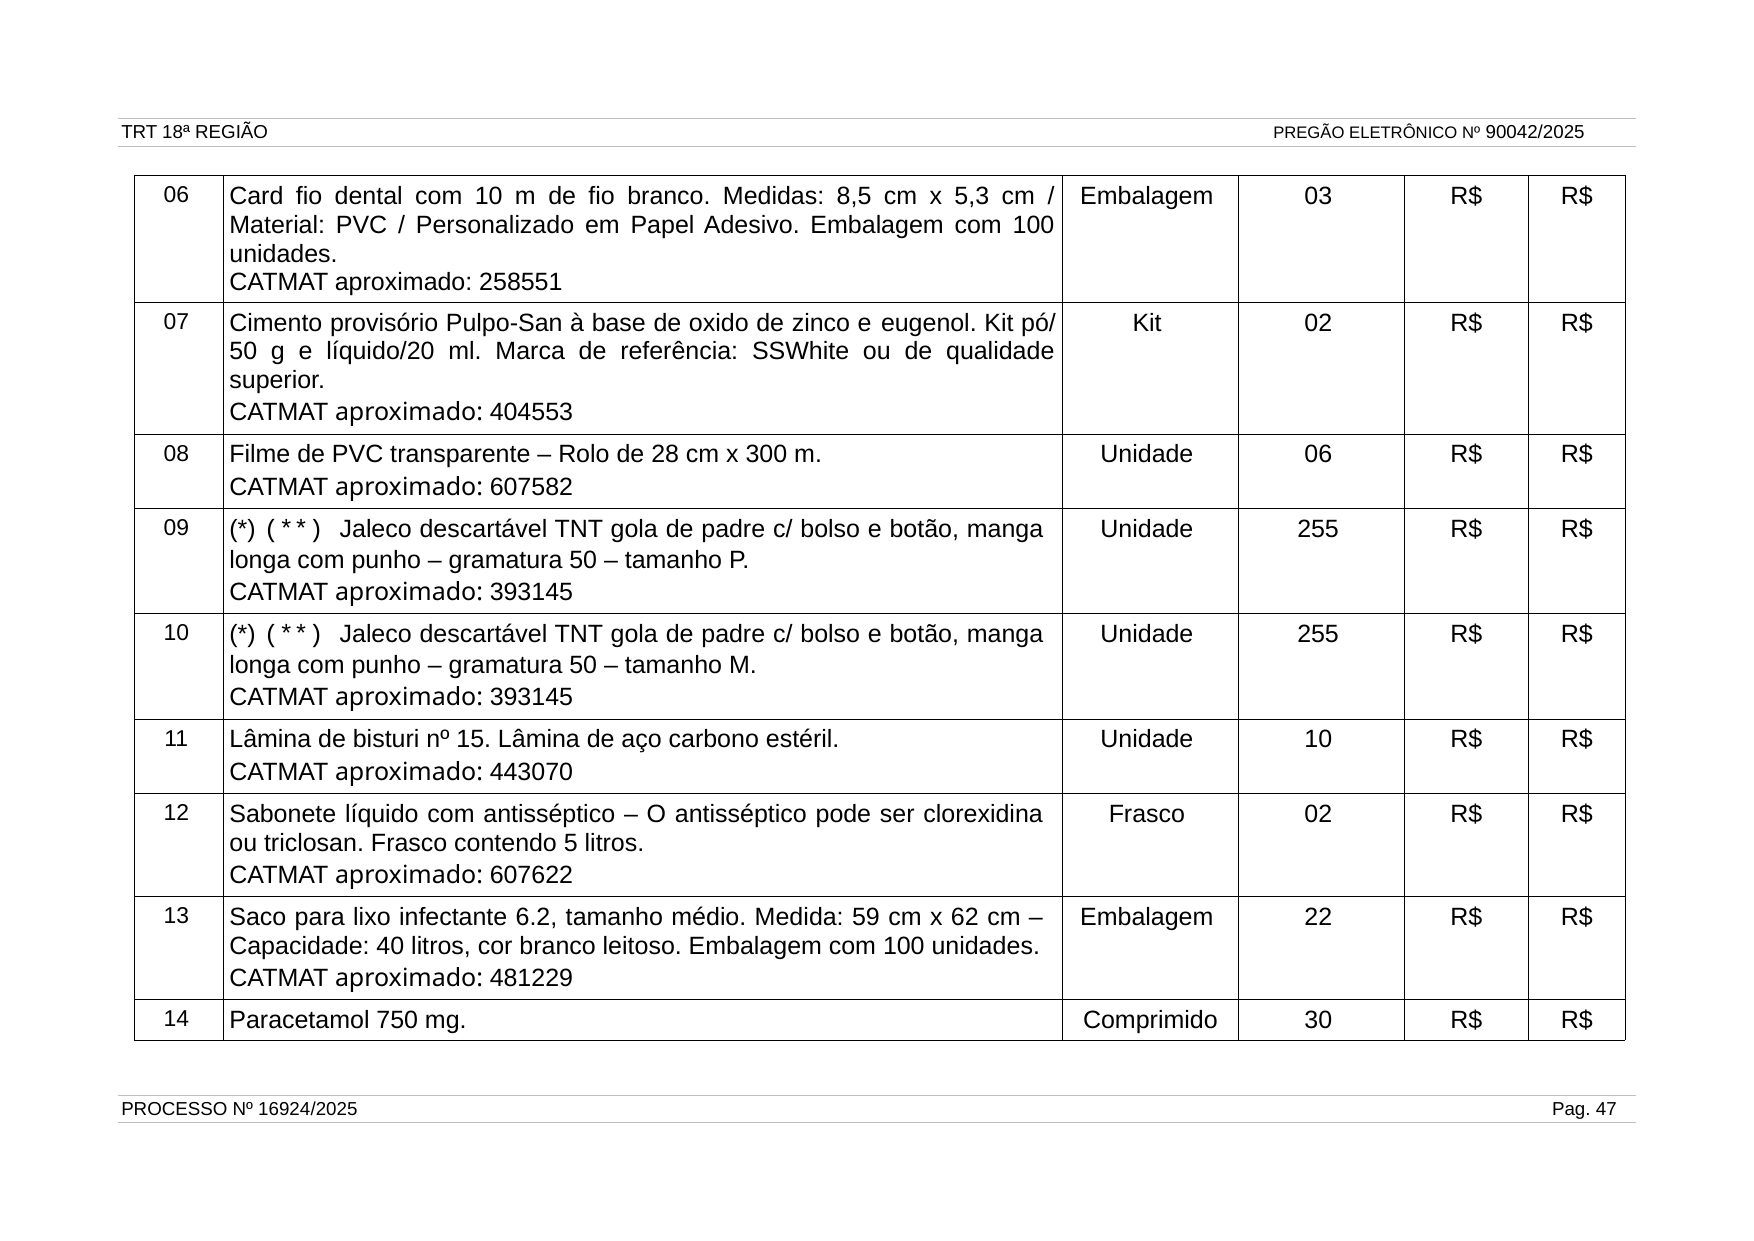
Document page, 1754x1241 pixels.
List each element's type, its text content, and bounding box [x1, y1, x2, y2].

table_cell 14 [135, 1000, 223, 1039]
table_cell Unidade [1063, 509, 1238, 613]
table_cell 02 [1239, 303, 1404, 434]
table_cell Paracetamol 750 mg. [224, 1000, 1062, 1039]
table_cell Kit [1063, 303, 1238, 434]
table_cell R$ [1405, 794, 1528, 896]
table_cell Unidade [1063, 435, 1238, 508]
table_cell (*) (**) Jaleco descartável TNT gola de padre c/ bolso e botão, manga longa com punho – gramatura 50 – tamanho P. CATMAT aproximado: 393145 [224, 509, 1062, 613]
table_cell Embalagem [1063, 176, 1238, 302]
table_cell Lâmina de bisturi nº 15. Lâmina de aço carbono estéril. CATMAT aproximado: 443070 [224, 720, 1062, 793]
table_cell Sabonete líquido com antisséptico – O antisséptico pode ser clorexidina ou triclosan. Frasco contendo 5 litros. CATMAT aproximado: 607622 [224, 794, 1062, 896]
table_cell 08 [135, 435, 223, 508]
table_cell 09 [135, 509, 223, 613]
table_cell 10 [135, 614, 223, 719]
table_cell 03 [1239, 176, 1404, 302]
table_cell Comprimido [1063, 1000, 1238, 1039]
table_cell R$ [1529, 720, 1625, 793]
table_cell 02 [1239, 794, 1404, 896]
table_cell 10 [1239, 720, 1404, 793]
table_cell R$ [1405, 614, 1528, 719]
table_cell R$ [1529, 897, 1625, 999]
table_cell Filme de PVC transparente – Rolo de 28 cm x 300 m. CATMAT aproximado: 607582 [224, 435, 1062, 508]
table_cell 12 [135, 794, 223, 896]
table_cell R$ [1529, 794, 1625, 896]
table_cell 30 [1239, 1000, 1404, 1039]
table_cell Saco para lixo infectante 6.2, tamanho médio. Medida: 59 cm x 62 cm – Capacidade: 40 litros, cor branco leitoso. Embalagem com 100 unidades. CATMAT aproximado: 481229 [224, 897, 1062, 999]
table_cell R$ [1529, 303, 1625, 434]
table_cell R$ [1529, 435, 1625, 508]
table_cell 22 [1239, 897, 1404, 999]
table_cell 13 [135, 897, 223, 999]
table_cell R$ [1405, 435, 1528, 508]
table_cell Cimento provisório Pulpo-San à base de oxido de zinco e eugenol. Kit pó/ 50 g e líquido/20 ml. Marca de referência: SSWhite ou de qualidade superior. CATMAT aproximado: 404553 [224, 303, 1062, 434]
table_cell R$ [1405, 176, 1528, 302]
table_cell (*) (**) Jaleco descartável TNT gola de padre c/ bolso e botão, manga longa com punho – gramatura 50 – tamanho M. CATMAT aproximado: 393145 [224, 614, 1062, 719]
table_cell R$ [1405, 720, 1528, 793]
table_cell 06 [135, 176, 223, 302]
table_cell R$ [1529, 614, 1625, 719]
table_cell R$ [1529, 1000, 1625, 1039]
table_cell 255 [1239, 509, 1404, 613]
table_cell Unidade [1063, 720, 1238, 793]
table_cell 11 [135, 720, 223, 793]
table_cell R$ [1405, 509, 1528, 613]
table_cell 07 [135, 303, 223, 434]
table_cell Embalagem [1063, 897, 1238, 999]
table_cell R$ [1405, 897, 1528, 999]
table_cell R$ [1405, 303, 1528, 434]
table_cell R$ [1529, 509, 1625, 613]
table_cell Card fio dental com 10 m de fio branco. Medidas: 8,5 cm x 5,3 cm / Material: PVC / Personalizado em Papel Adesivo. Embalagem com 100 unidades. CATMAT aproximado: 258551 [224, 176, 1062, 302]
table_cell Unidade [1063, 614, 1238, 719]
table_cell Frasco [1063, 794, 1238, 896]
table_cell 255 [1239, 614, 1404, 719]
table_cell R$ [1529, 176, 1625, 302]
table_cell R$ [1405, 1000, 1528, 1039]
table_cell 06 [1239, 435, 1404, 508]
